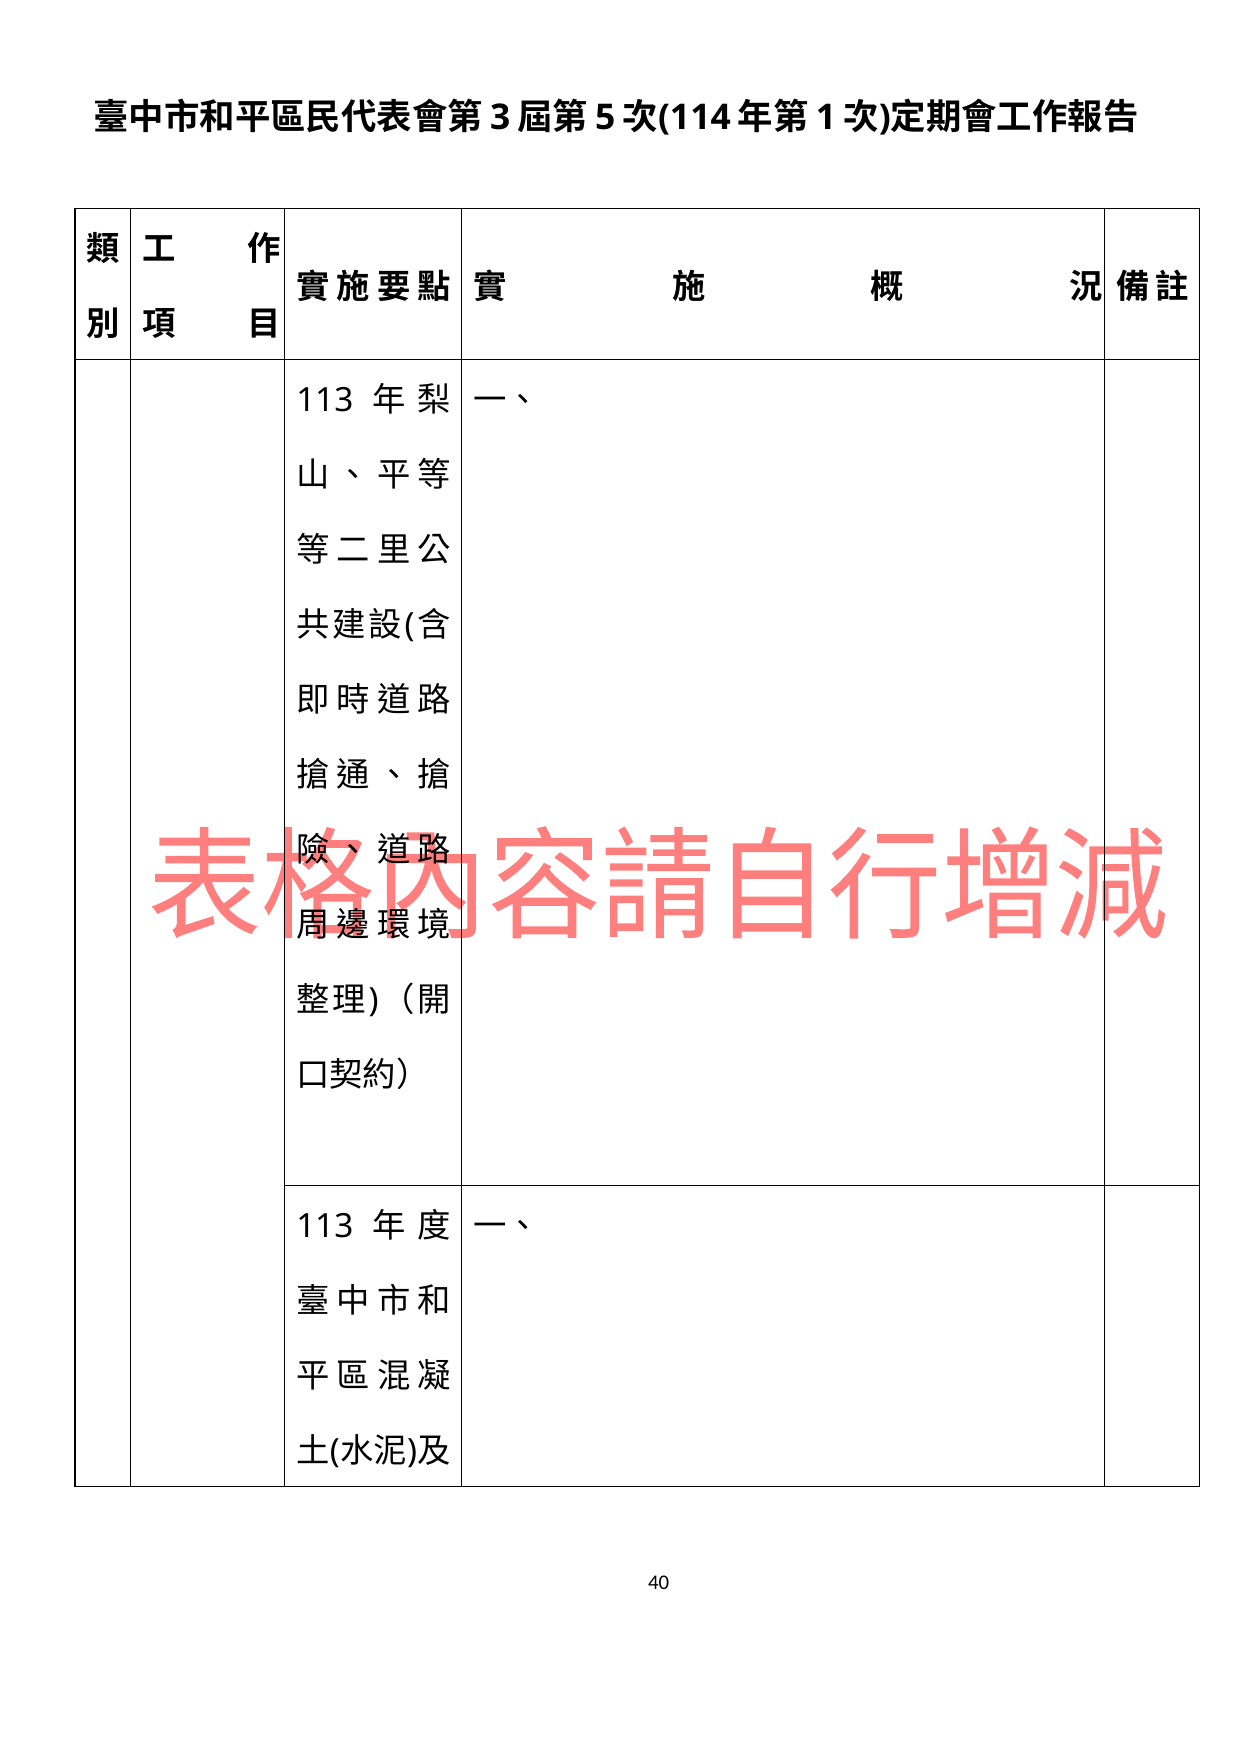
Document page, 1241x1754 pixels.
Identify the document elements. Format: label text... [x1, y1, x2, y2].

table_header 備註 [1105, 209, 1199, 359]
table_header 實施要點 [285, 209, 461, 359]
table_cell 113年度臺中市和平區混凝土(水泥)及 [285, 1186, 461, 1486]
table_header 類別 [76, 209, 130, 359]
table_cell [1105, 360, 1199, 1185]
table_cell 113年梨山、平等等二里公共建設(含即時道路搶通、搶險、道路周邊環境整理)（開口契約） [285, 360, 461, 1185]
table_cell [462, 1186, 1104, 1486]
table_header 工作 項目 [131, 209, 284, 359]
table_header 實施概況 [462, 209, 1104, 359]
table_cell [462, 360, 1104, 1185]
table_cell [1105, 1186, 1199, 1486]
